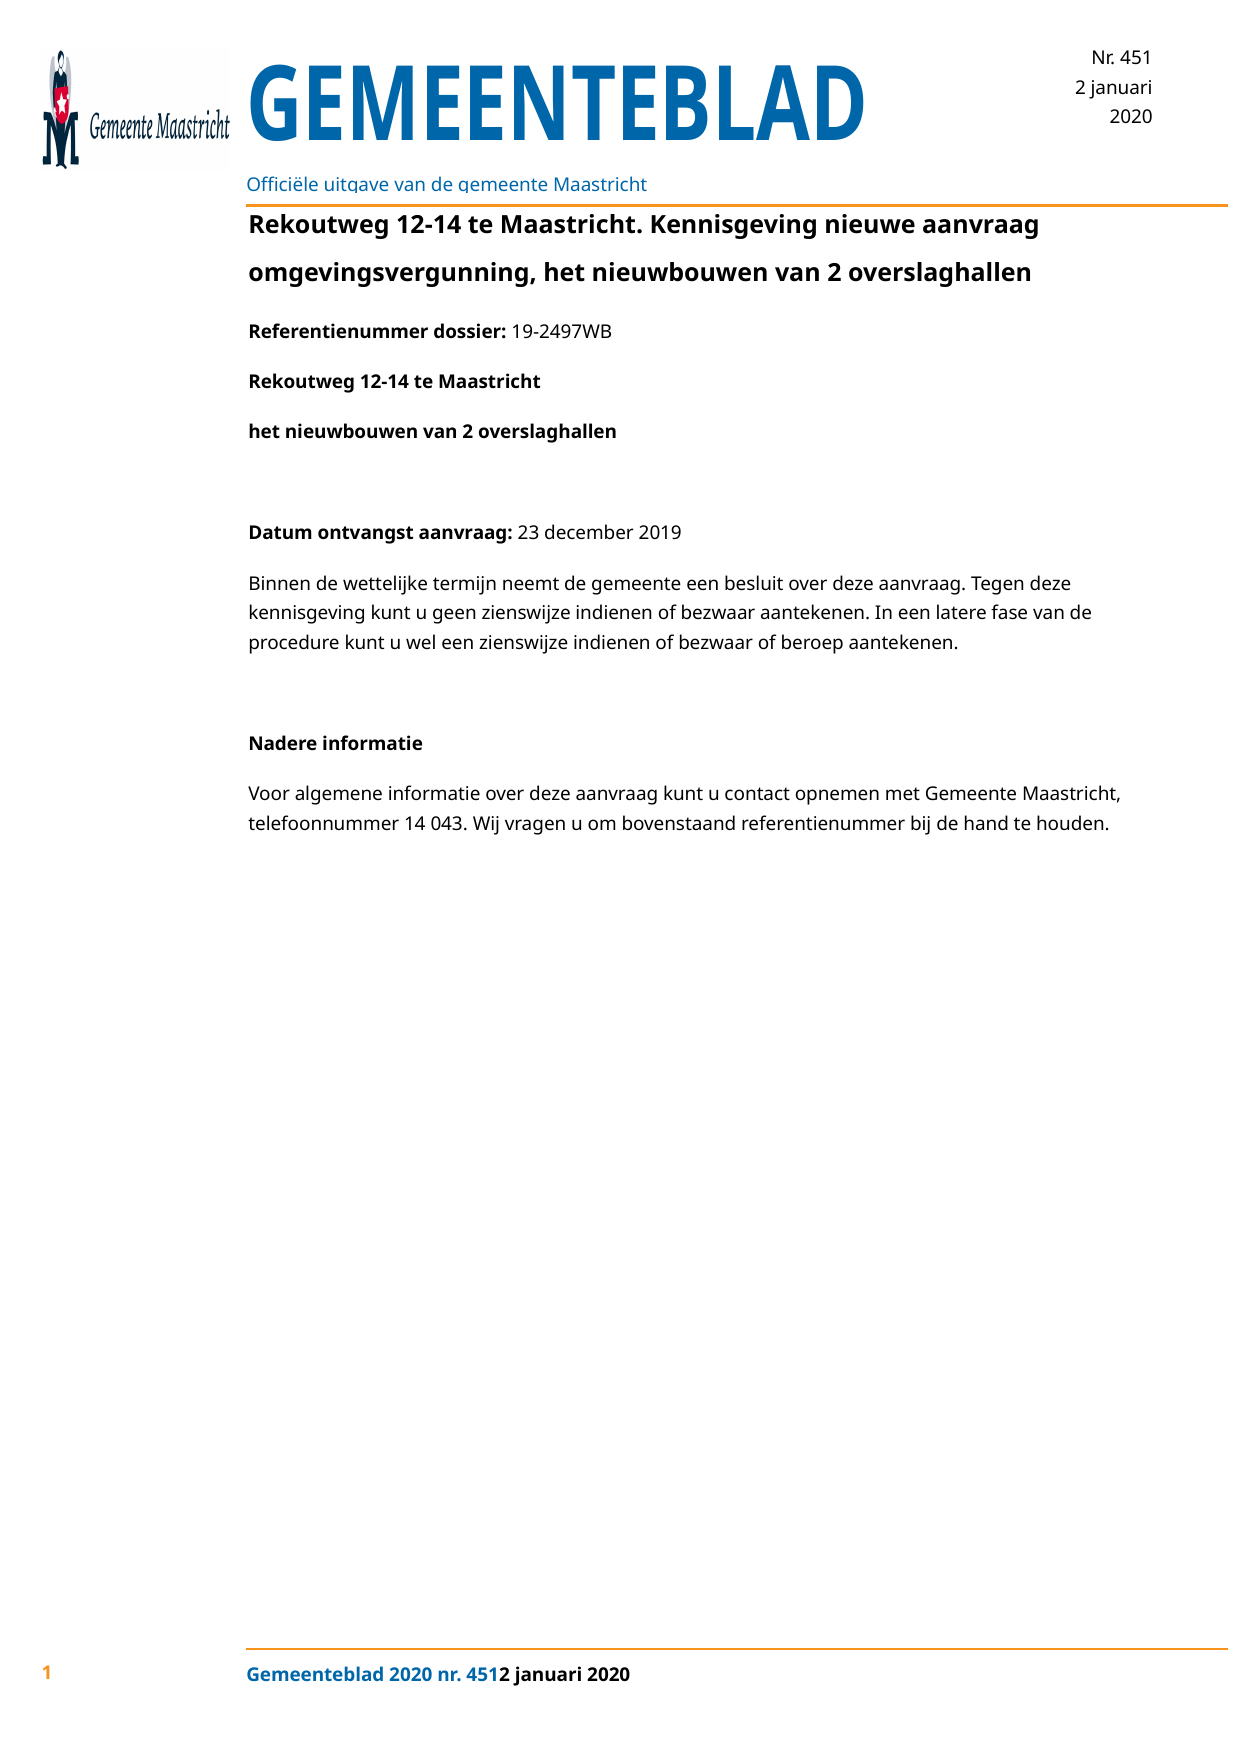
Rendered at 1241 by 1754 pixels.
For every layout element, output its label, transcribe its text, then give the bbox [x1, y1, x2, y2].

text Rekoutweg 12-14 te Maastricht. Kennisgeving nieuwe aanvraag omgevingsvergunning, het nieuwbouwen van 2 overslaghallen [248, 207, 1152, 288]
text Voor algemene informatie over deze aanvraag kunt u contact opnemen met Gemeente Maastricht, telefoonnummer 14 043. Wij vragen u om bovenstaand referentienummer bij de hand te houden. [248, 780, 1152, 836]
text Rekoutweg 12-14 te Maastricht [248, 368, 1152, 394]
text Nadere informatie [248, 730, 1152, 756]
text het nieuwbouwen van 2 overslaghallen [248, 419, 1152, 444]
picture [41, 47, 231, 172]
text Binnen de wettelijke termijn neemt de gemeente een besluit over deze aanvraag. Tegen deze kennisgeving kunt u geen zienswijze indienen of bezwaar aantekenen. In een latere fase van de procedure kunt u wel een zienswijze indienen of bezwaar of beroep aantekenen. [248, 570, 1152, 655]
text Referentienummer dossier: 19-2497WB [248, 318, 1152, 344]
text Datum ontvangst aanvraag: 23 december 2019 [248, 519, 1152, 545]
